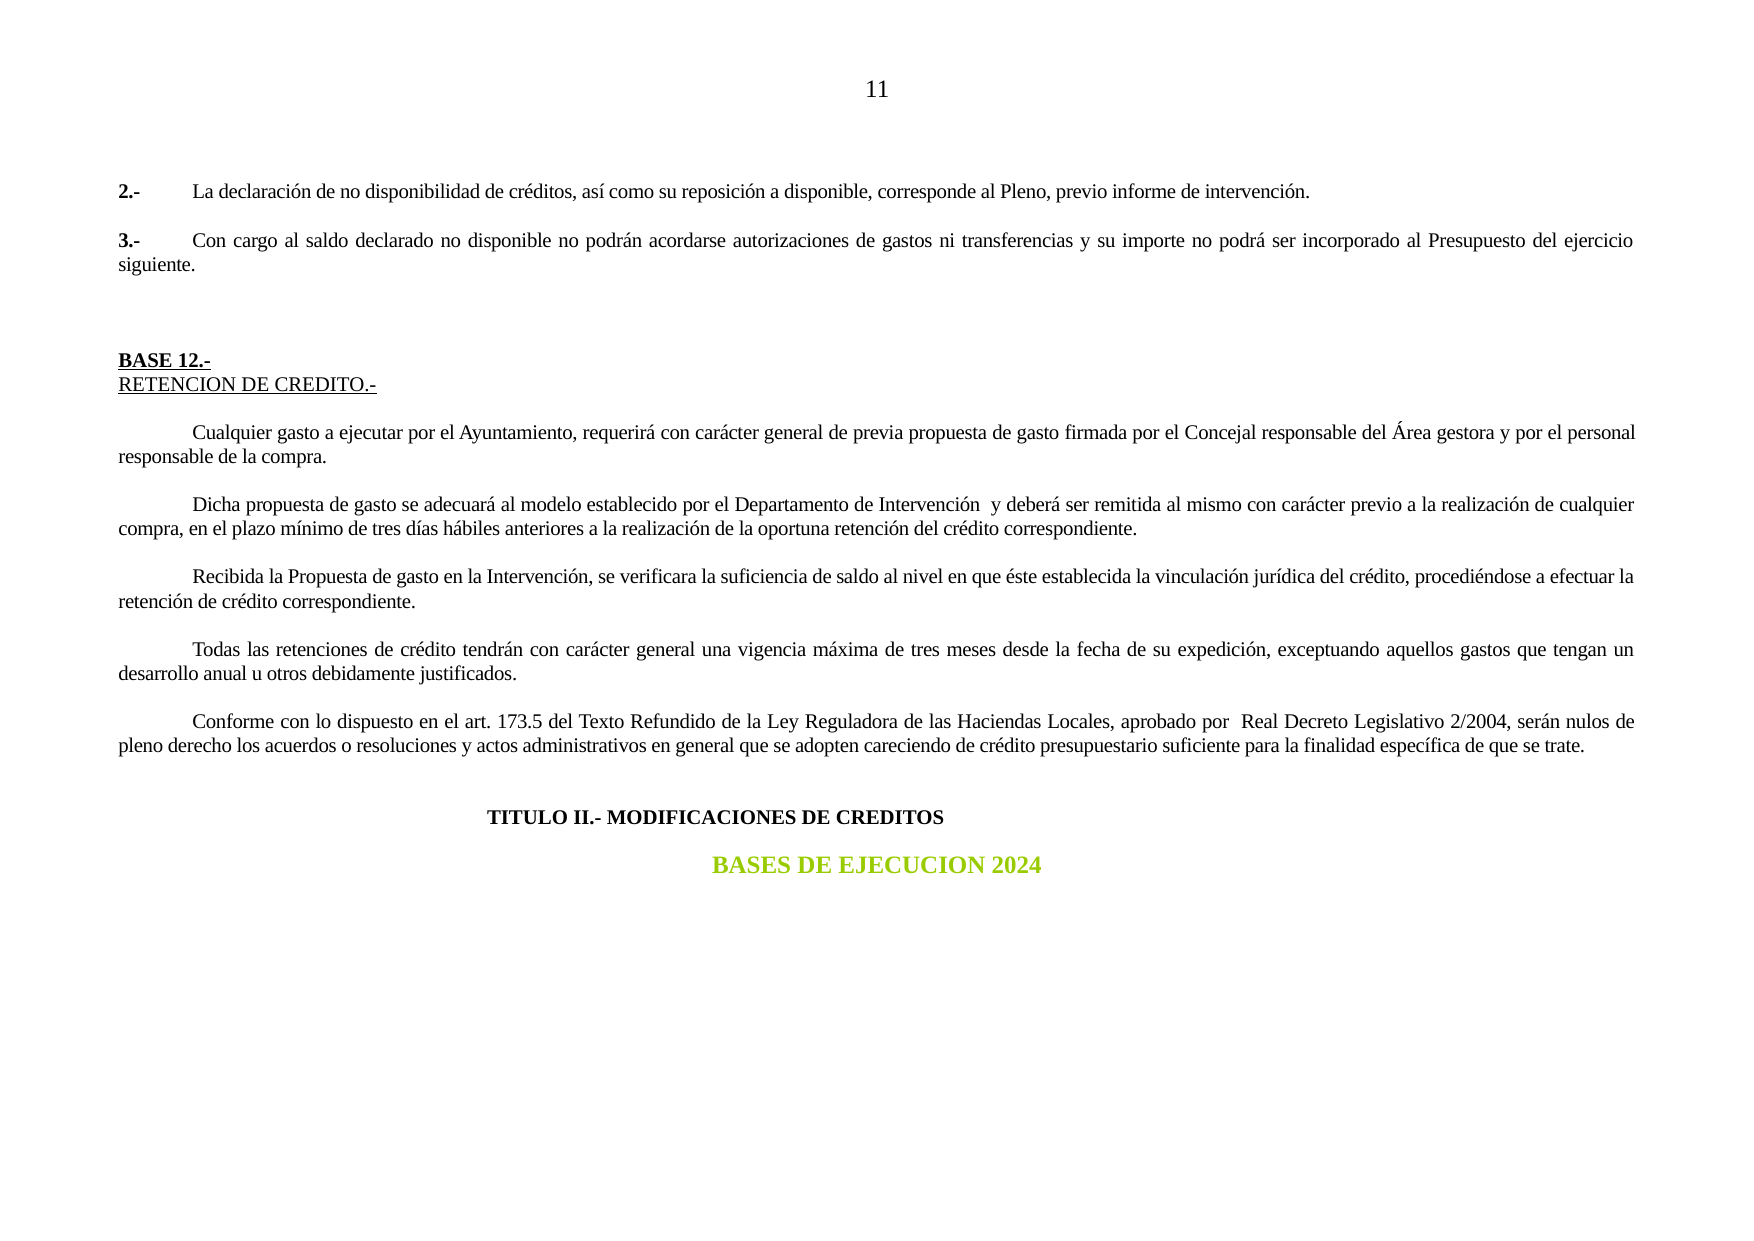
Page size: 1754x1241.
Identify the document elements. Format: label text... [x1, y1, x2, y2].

text 3.- Con cargo al saldo declarado no disponible no podrán acordarse autorizaciones de gastos ni transferencias y su importe no podrá ser incorporado al Presupuesto del ejercicio siguiente. [118, 228, 1636, 276]
text Conforme con lo dispuesto en el art. 173.5 del Texto Refundido de la Ley Reguladora de las Haciendas Locales, aprobado por Real Decreto Legislativo 2/2004, serán nulos de pleno derecho los acuerdos o resoluciones y actos administrativos en general que se adopten careciendo de crédito presupuestario suficiente para la finalidad específica de que se trate. [118, 709, 1636, 757]
text Dicha propuesta de gasto se adecuará al modelo establecido por el Departamento de Intervención y deberá ser remitida al mismo con carácter previo a la realización de cualquier compra, en el plazo mínimo de tres días hábiles anteriores a la realización de la oportuna retención del crédito correspondiente. [118, 492, 1636, 540]
text TITULO II.- MODIFICACIONES DE CREDITOS [413, 805, 1636, 829]
text Recibida la Propuesta de gasto en la Intervención, se verificara la suficiencia de saldo al nivel en que éste establecida la vinculación jurídica del crédito, procediéndose a efectuar la retención de crédito correspondiente. [118, 564, 1636, 613]
text Todas las retenciones de crédito tendrán con carácter general una vigencia máxima de tres meses desde la fecha de su expedición, exceptuando aquellos gastos que tengan un desarrollo anual u otros debidamente justificados. [118, 637, 1636, 685]
text RETENCION DE CREDITO.- [118, 372, 1636, 396]
text Cualquier gasto a ejecutar por el Ayuntamiento, requerirá con carácter general de previa propuesta de gasto firmada por el Concejal responsable del Área gestora y por el personal responsable de la compra. [118, 420, 1636, 468]
text 2.- La declaración de no disponibilidad de créditos, así como su reposición a disponible, corresponde al Pleno, previo informe de intervención. [118, 179, 1636, 203]
text BASE 12.- [118, 348, 1636, 372]
